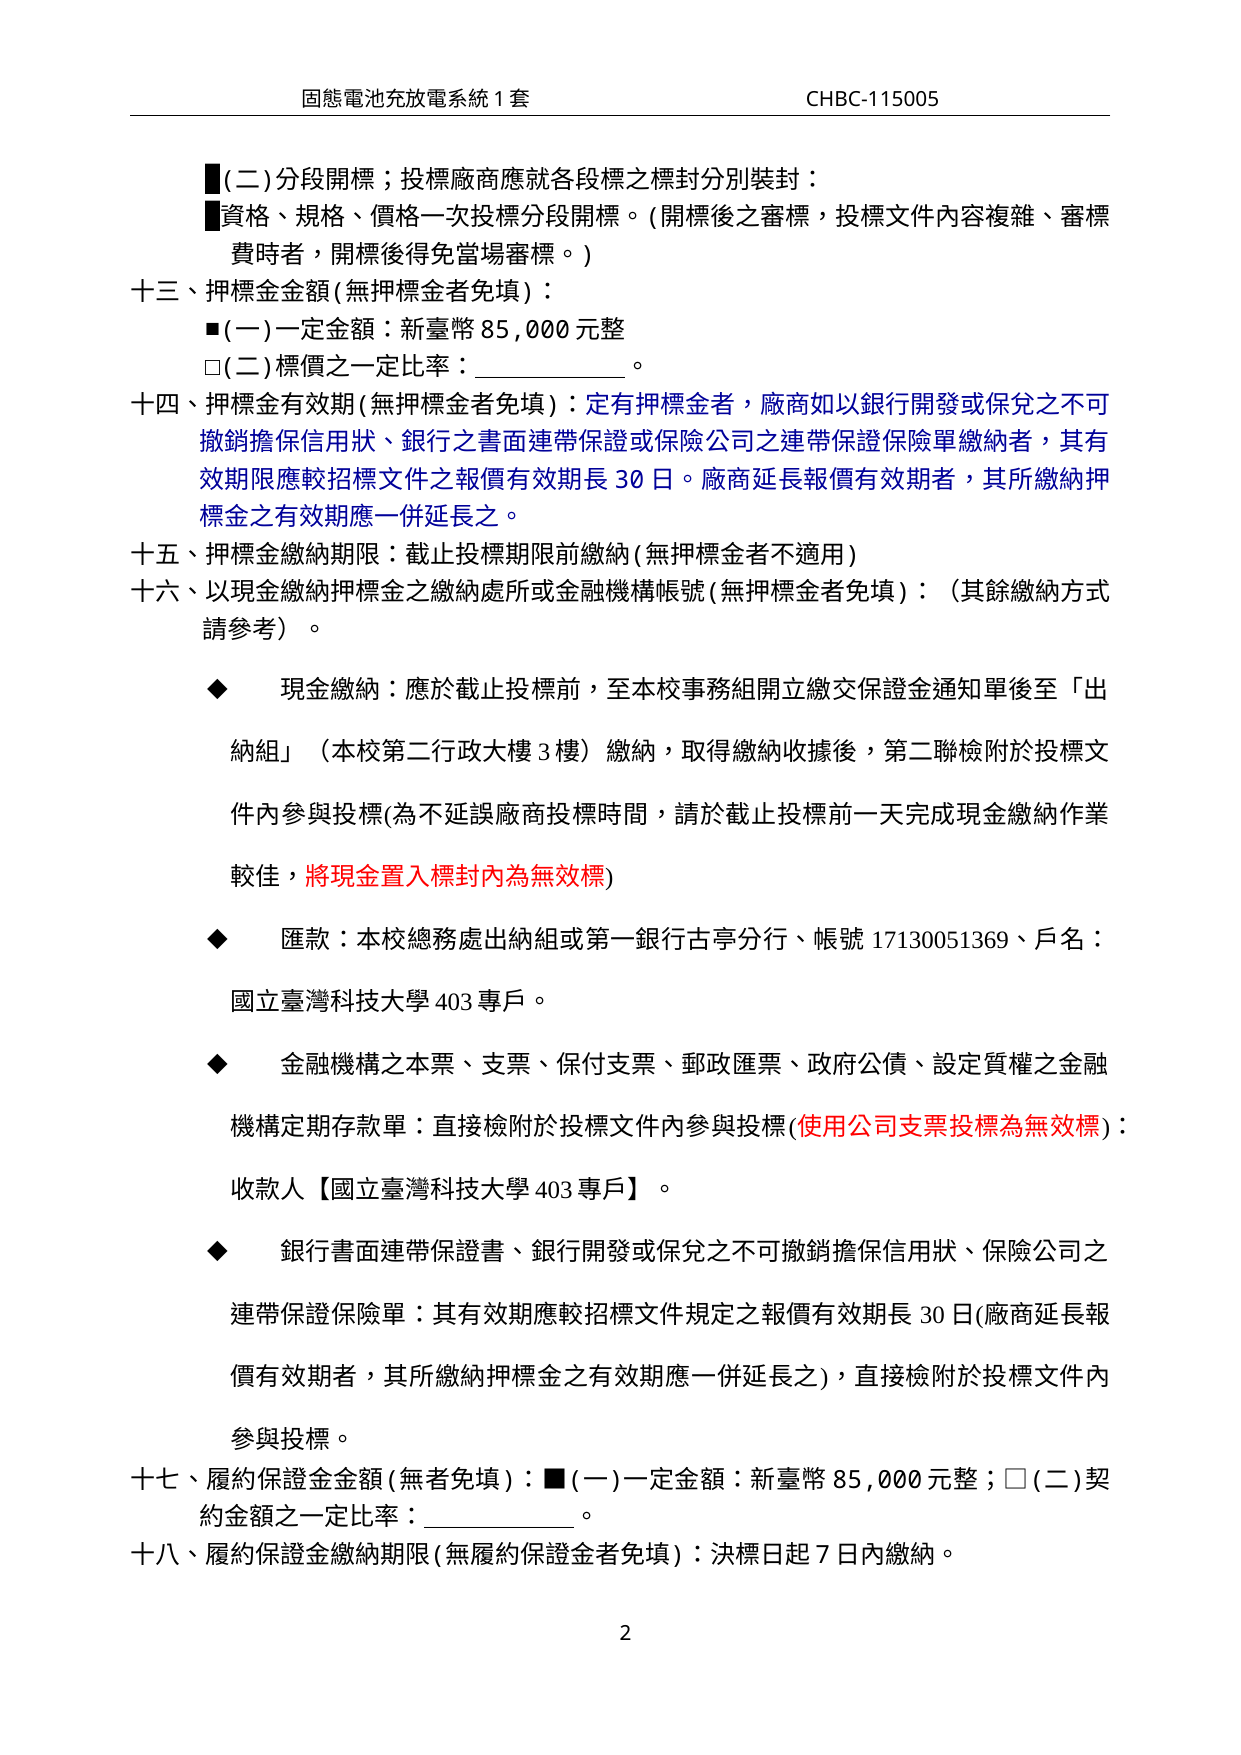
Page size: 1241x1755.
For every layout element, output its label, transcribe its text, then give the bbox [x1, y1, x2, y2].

list 金融機構之本票、支票、保付支票、郵政匯票、政府公債、設定質權之金融機構定期存款單：直接檢附於投標文件內參與投標(使用公司支票投標為無效標)：收款人【國立臺灣科技大學403專戶】。 [205, 1021, 1110, 1208]
text 十五、押標金繳納期限：截止投標期限前繳納(無押標金者不適用) [130, 533, 1110, 571]
text 十八、履約保證金繳納期限(無履約保證金者免填)：決標日起7日內繳納。 [130, 1533, 1110, 1571]
text ■(一)一定金額：新臺幣85,000元整 [205, 308, 1110, 346]
list 銀行書面連帶保證書、銀行開發或保兌之不可撤銷擔保信用狀、保險公司之連帶保證保險單：其有效期應較招標文件規定之報價有效期長30日(廠商延長報價有效期者，其所繳納押標金之有效期應一併延長之)，直接檢附於投標文件內參與投標。 [205, 1208, 1110, 1458]
text █資格、規格、價格一次投標分段開標。(開標後之審標，投標文件內容複雜、審標費時者，開標後得免當場審標。) [205, 196, 1110, 271]
text █(二)分段開標；投標廠商應就各段標之標封分別裝封： [205, 158, 1110, 196]
text 十四、押標金有效期(無押標金者免填)：定有押標金者，廠商如以銀行開發或保兌之不可撤銷擔保信用狀、銀行之書面連帶保證或保險公司之連帶保證保險單繳納者，其有效期限應較招標文件之報價有效期長30日。廠商延長報價有效期者，其所繳納押標金之有效期應一併延長之。 [130, 383, 1110, 533]
text 十七、履約保證金金額(無者免填)：■(一)一定金額：新臺幣85,000元整；□(二)契約金額之一定比率：＿＿＿＿＿＿。 [130, 1458, 1110, 1533]
list 現金繳納：應於截止投標前，至本校事務組開立繳交保證金通知單後至「出納組」（本校第二行政大樓3樓）繳納，取得繳納收據後，第二聯檢附於投標文件內參與投標(為不延誤廠商投標時間，請於截止投標前一天完成現金繳納作業較佳，將現金置入標封內為無效標) [205, 646, 1110, 896]
text 十六、以現金繳納押標金之繳納處所或金融機構帳號(無押標金者免填)：（其餘繳納方式請參考）。 [130, 571, 1110, 646]
text 十三、押標金金額(無押標金者免填)： [130, 271, 1110, 308]
list 匯款：本校總務處出納組或第一銀行古亭分行、帳號17130051369、戶名：國立臺灣科技大學403專戶。 [205, 896, 1110, 1021]
text □(二)標價之一定比率：＿＿＿＿＿＿。 [205, 346, 1110, 383]
